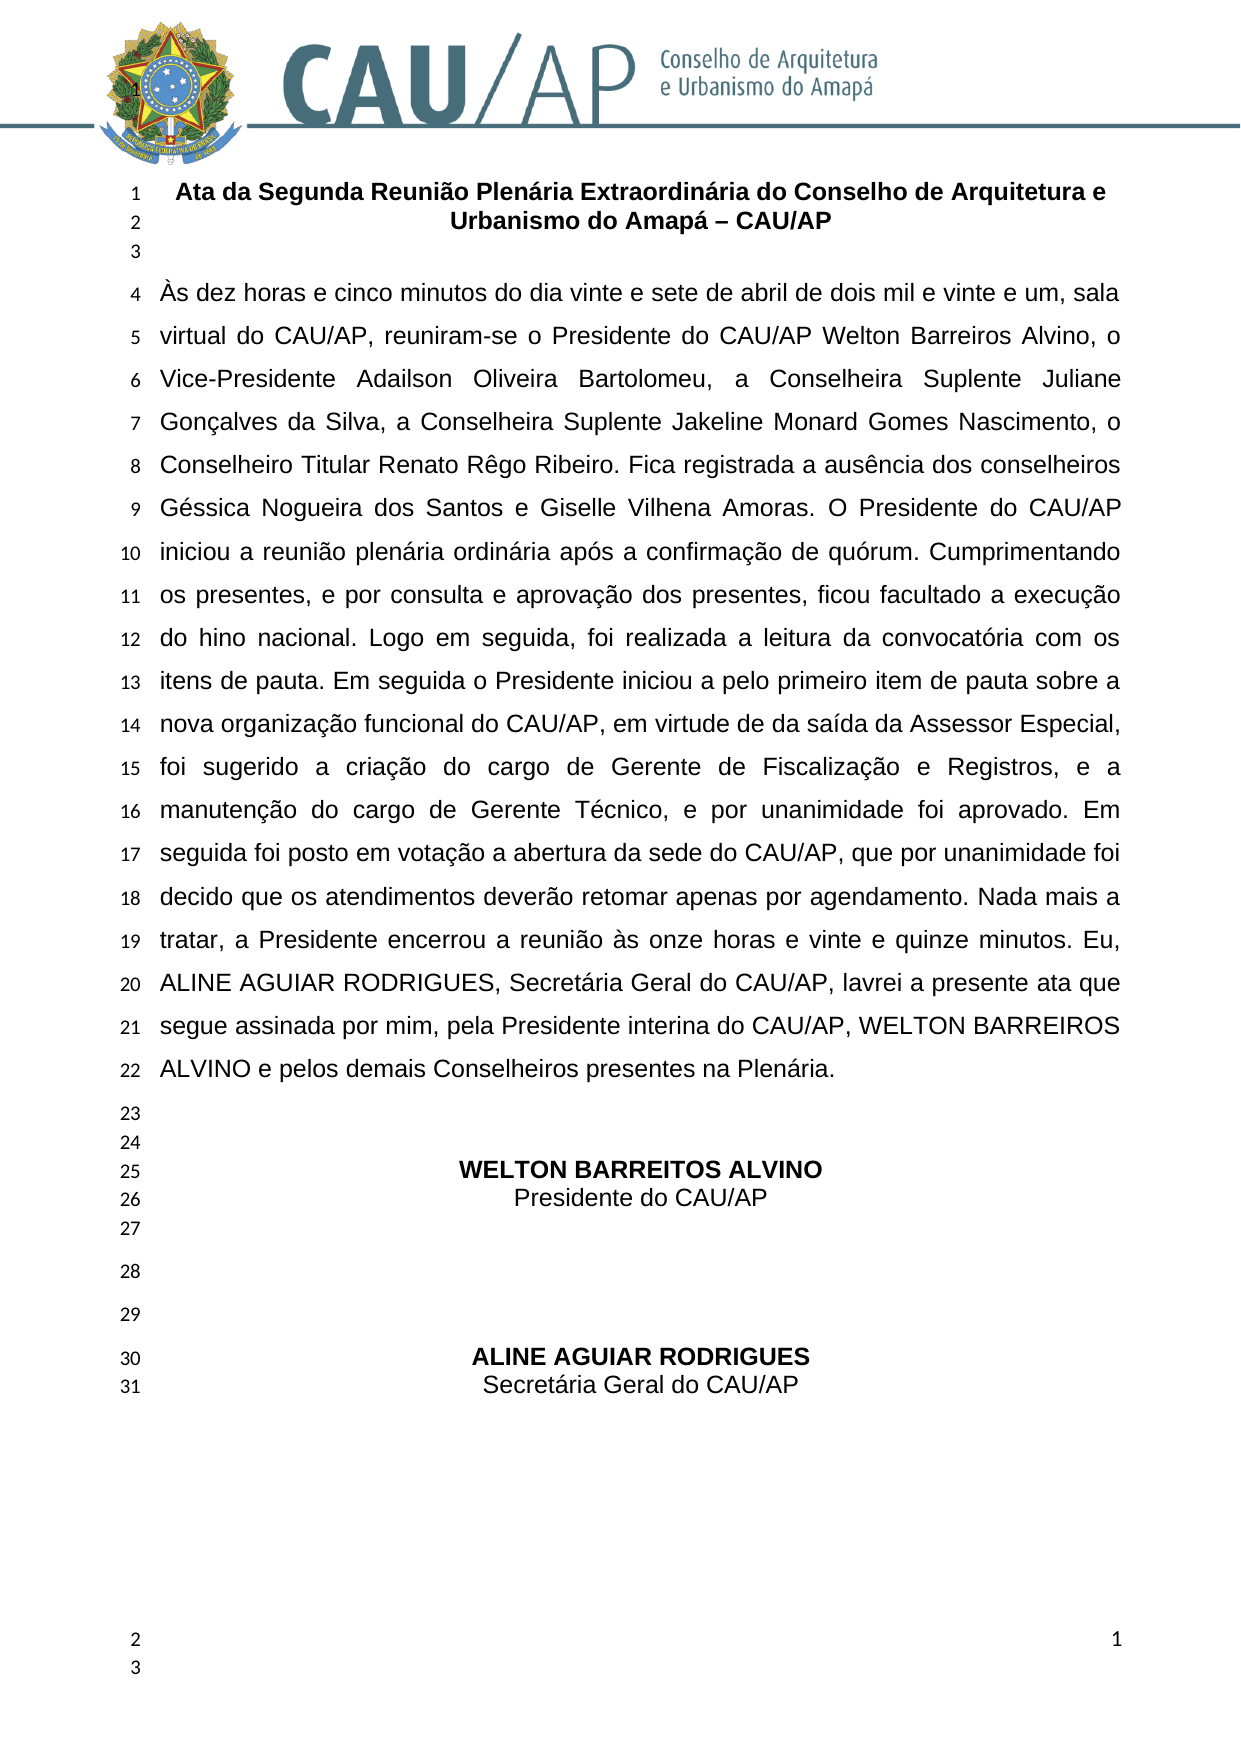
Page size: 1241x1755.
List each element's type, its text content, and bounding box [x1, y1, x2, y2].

text Secretária Geral do CAU/AP [159, 1370, 1122, 1399]
text Às dez horas e cinco minutos do dia vinte e sete de abril de dois mil e vinte e um, sala virtual do CAU/AP, reuniram-se o Presidente do CAU/AP Welton Barreiros Alvino, o Vice-Presidente Adailson Oliveira Bartolomeu, a Conselheira Suplente Juliane Gonçalves da Silva, a Conselheira Suplente Jakeline Monard Gomes Nascimento, o Conselheiro Titular Renato Rêgo Ribeiro. Fica registrada a ausência dos conselheiros Géssica Nogueira dos Santos e Giselle Vilhena Amoras. O Presidente do CAU/AP iniciou a reunião plenária ordinária após a confirmação de quórum. Cumprimentando os presentes, e por consulta e aprovação dos presentes, ficou facultado a execução do hino nacional. Logo em seguida, foi realizada a leitura da convocatória com os itens de pauta. Em seguida o Presidente iniciou a pelo primeiro item de pauta sobre a nova organização funcional do CAU/AP, em virtude de da saída da Assessor Especial, foi sugerido a criação do cargo de Gerente de Fiscalização e Registros, e a manutenção do cargo de Gerente Técnico, e por unanimidade foi aprovado. Em seguida foi posto em votação a abertura da sede do CAU/AP, que por unanimidade foi decido que os atendimentos deverão retomar apenas por agendamento. Nada mais a tratar, a Presidente encerrou a reunião às onze horas e vinte e quinze minutos. Eu, ALINE AGUIAR RODRIGUES, Secretária Geral do CAU/AP, lavrei a presente ata que segue assinada por mim, pela Presidente interina do CAU/AP, WELTON BARREIROS ALVINO e pelos demais Conselheiros presentes na Plenária. [159, 278, 1122, 1083]
text ALINE AGUIAR RODRIGUES [159, 1342, 1122, 1370]
text Presidente do CAU/AP [159, 1183, 1122, 1212]
text WELTON BARREITOS ALVINO [159, 1155, 1122, 1183]
text Ata da Segunda Reunião Plenária Extraordinária do Conselho de Arquitetura e Urbanismo do Amapá – CAU/AP [159, 185, 1122, 235]
